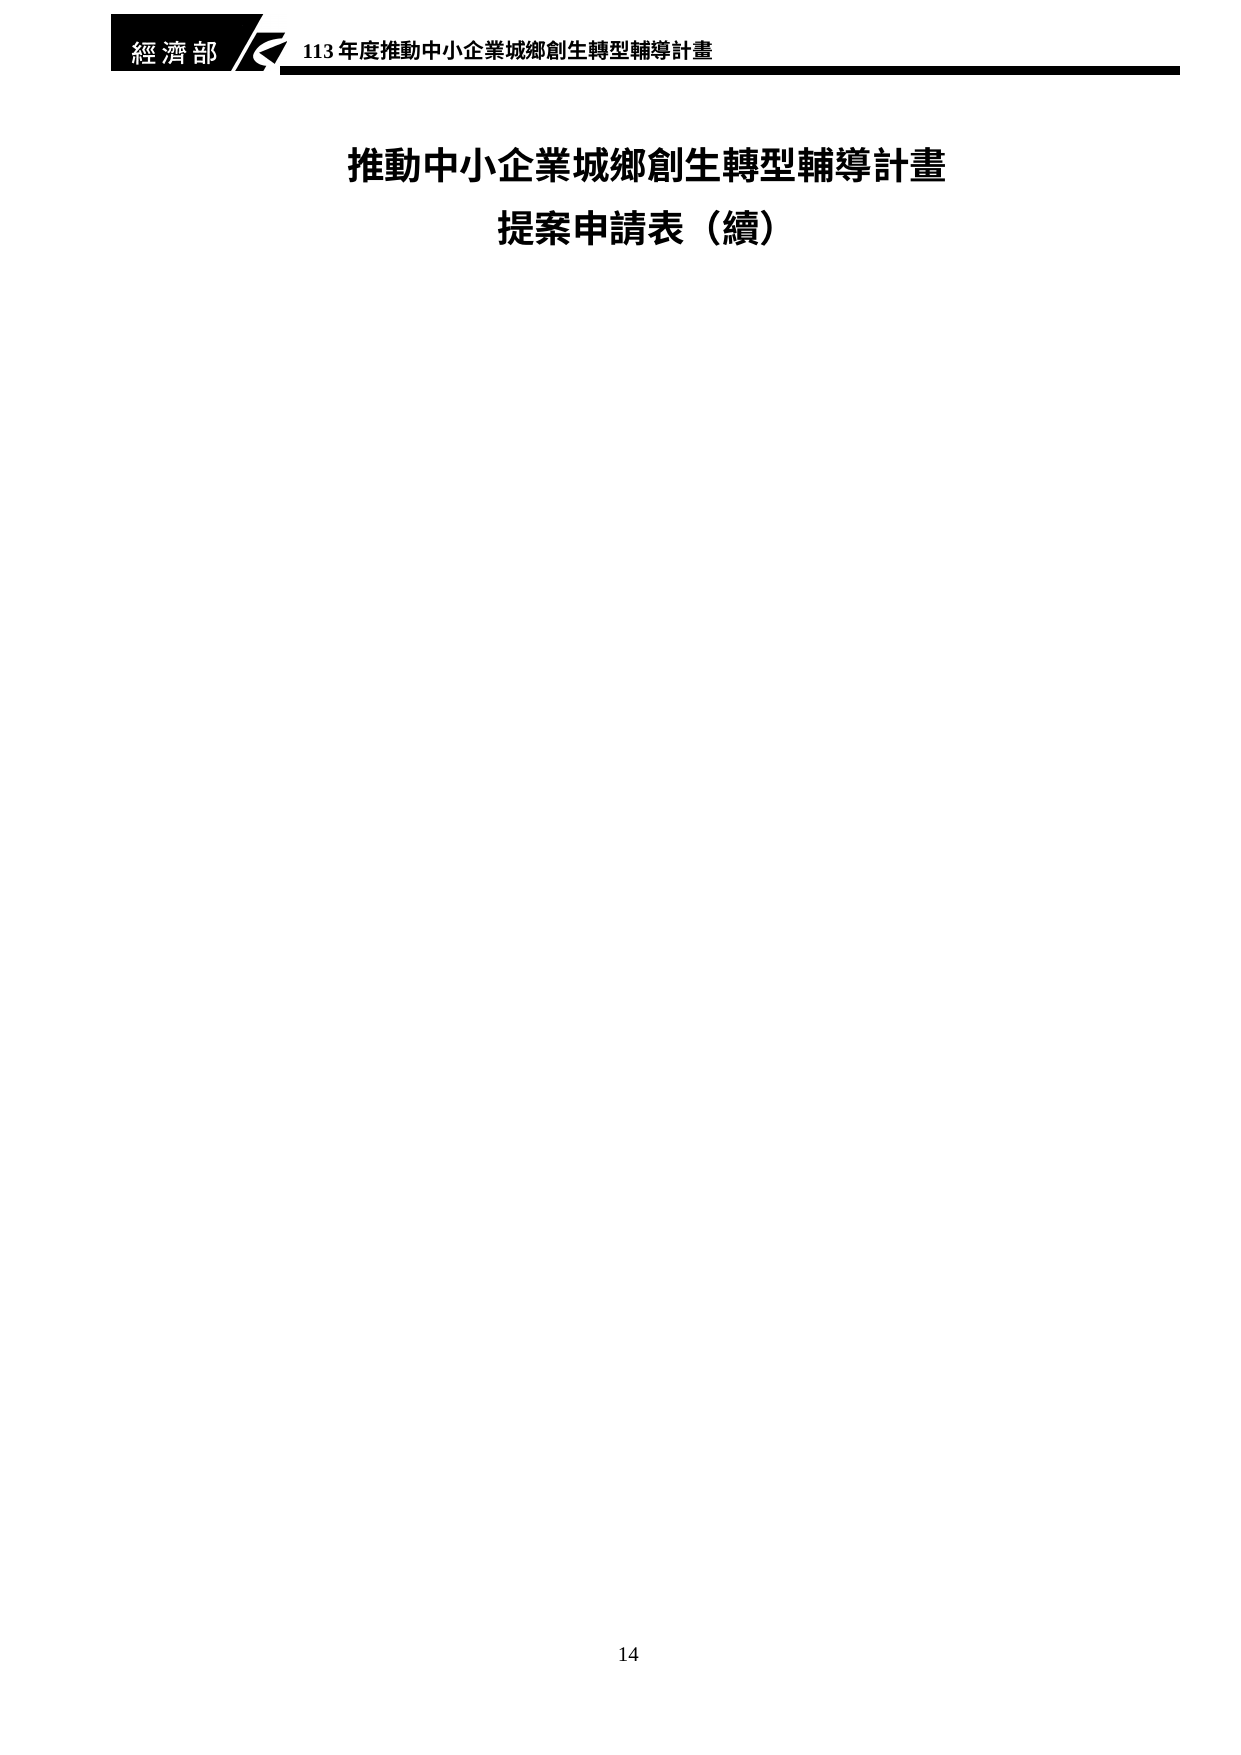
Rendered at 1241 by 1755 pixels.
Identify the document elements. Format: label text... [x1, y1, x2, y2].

text 提案申請表（續） [112, 184, 1181, 247]
text 推動中小企業城鄉創生轉型輔導計畫 [112, 122, 1181, 184]
picture [111, 14, 287, 71]
